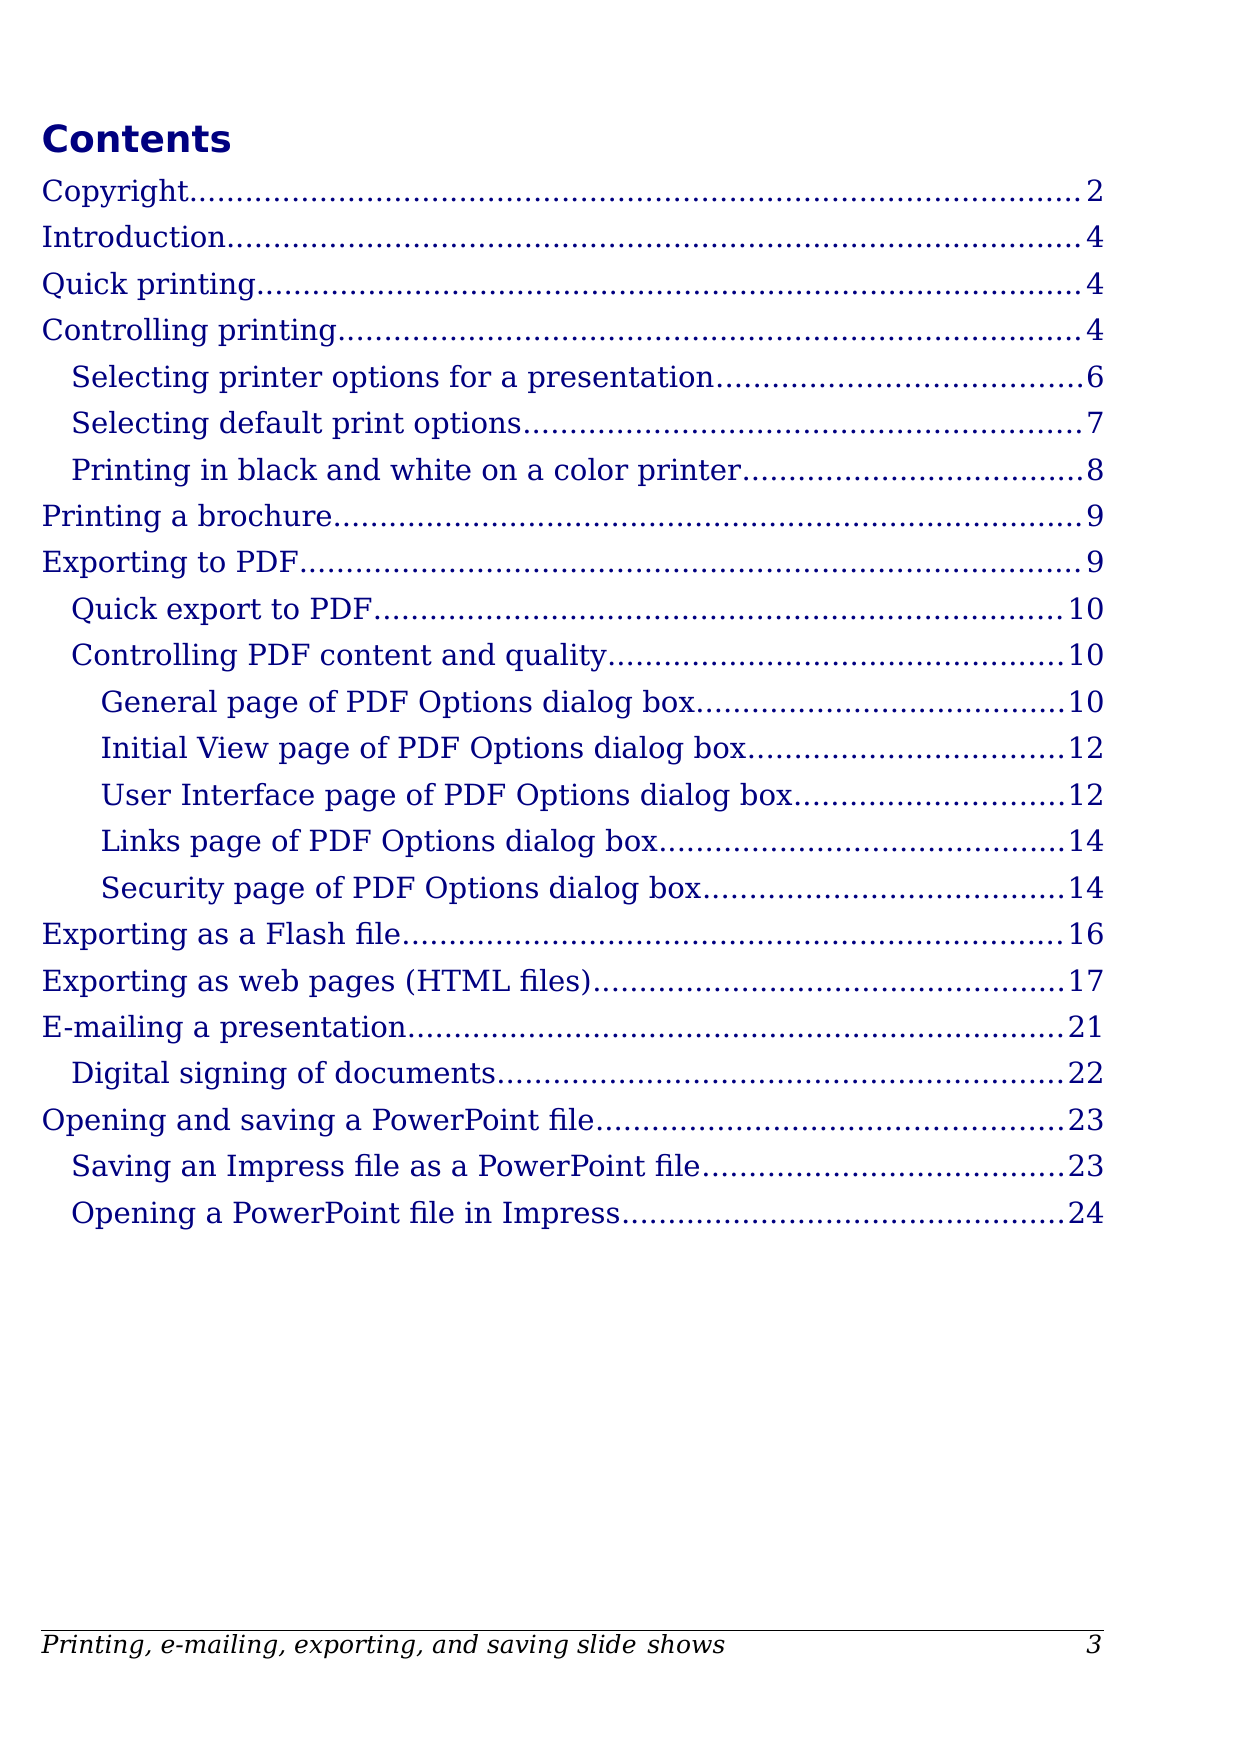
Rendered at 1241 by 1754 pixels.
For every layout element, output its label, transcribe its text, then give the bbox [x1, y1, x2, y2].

text Controlling PDF content and quality 10 [71, 639, 1104, 673]
text User Interface page of PDF Options dialog box 12 [100, 778, 1104, 812]
text Links page of PDF Options dialog box 14 [100, 824, 1104, 858]
text Exporting as a Flash file 16 [41, 917, 1104, 951]
text Security page of PDF Options dialog box 14 [100, 871, 1104, 905]
text Opening a PowerPoint file in Impress 24 [71, 1196, 1104, 1230]
text Digital signing of documents 22 [71, 1057, 1104, 1091]
text Contents [41, 118, 1104, 162]
text Exporting as web pages (HTML files) 17 [41, 964, 1104, 998]
text General page of PDF Options dialog box 10 [100, 685, 1104, 719]
text Introduction 4 [41, 221, 1104, 254]
text Opening and saving a PowerPoint file 23 [41, 1103, 1104, 1137]
text Copyright 2 [41, 174, 1104, 208]
text Quick printing 4 [41, 267, 1104, 301]
text Printing in black and white on a color printer 8 [71, 453, 1104, 487]
text Exporting to PDF 9 [41, 546, 1104, 580]
text Selecting printer options for a presentation 6 [71, 360, 1104, 394]
text Saving an Impress file as a PowerPoint file 23 [71, 1150, 1104, 1184]
text Quick export to PDF 10 [71, 592, 1104, 626]
text Controlling printing 4 [41, 313, 1104, 347]
text Selecting default print options 7 [71, 406, 1104, 440]
text Printing a brochure 9 [41, 499, 1104, 533]
text Initial View page of PDF Options dialog box 12 [100, 732, 1104, 766]
text E-mailing a presentation 21 [41, 1010, 1104, 1044]
